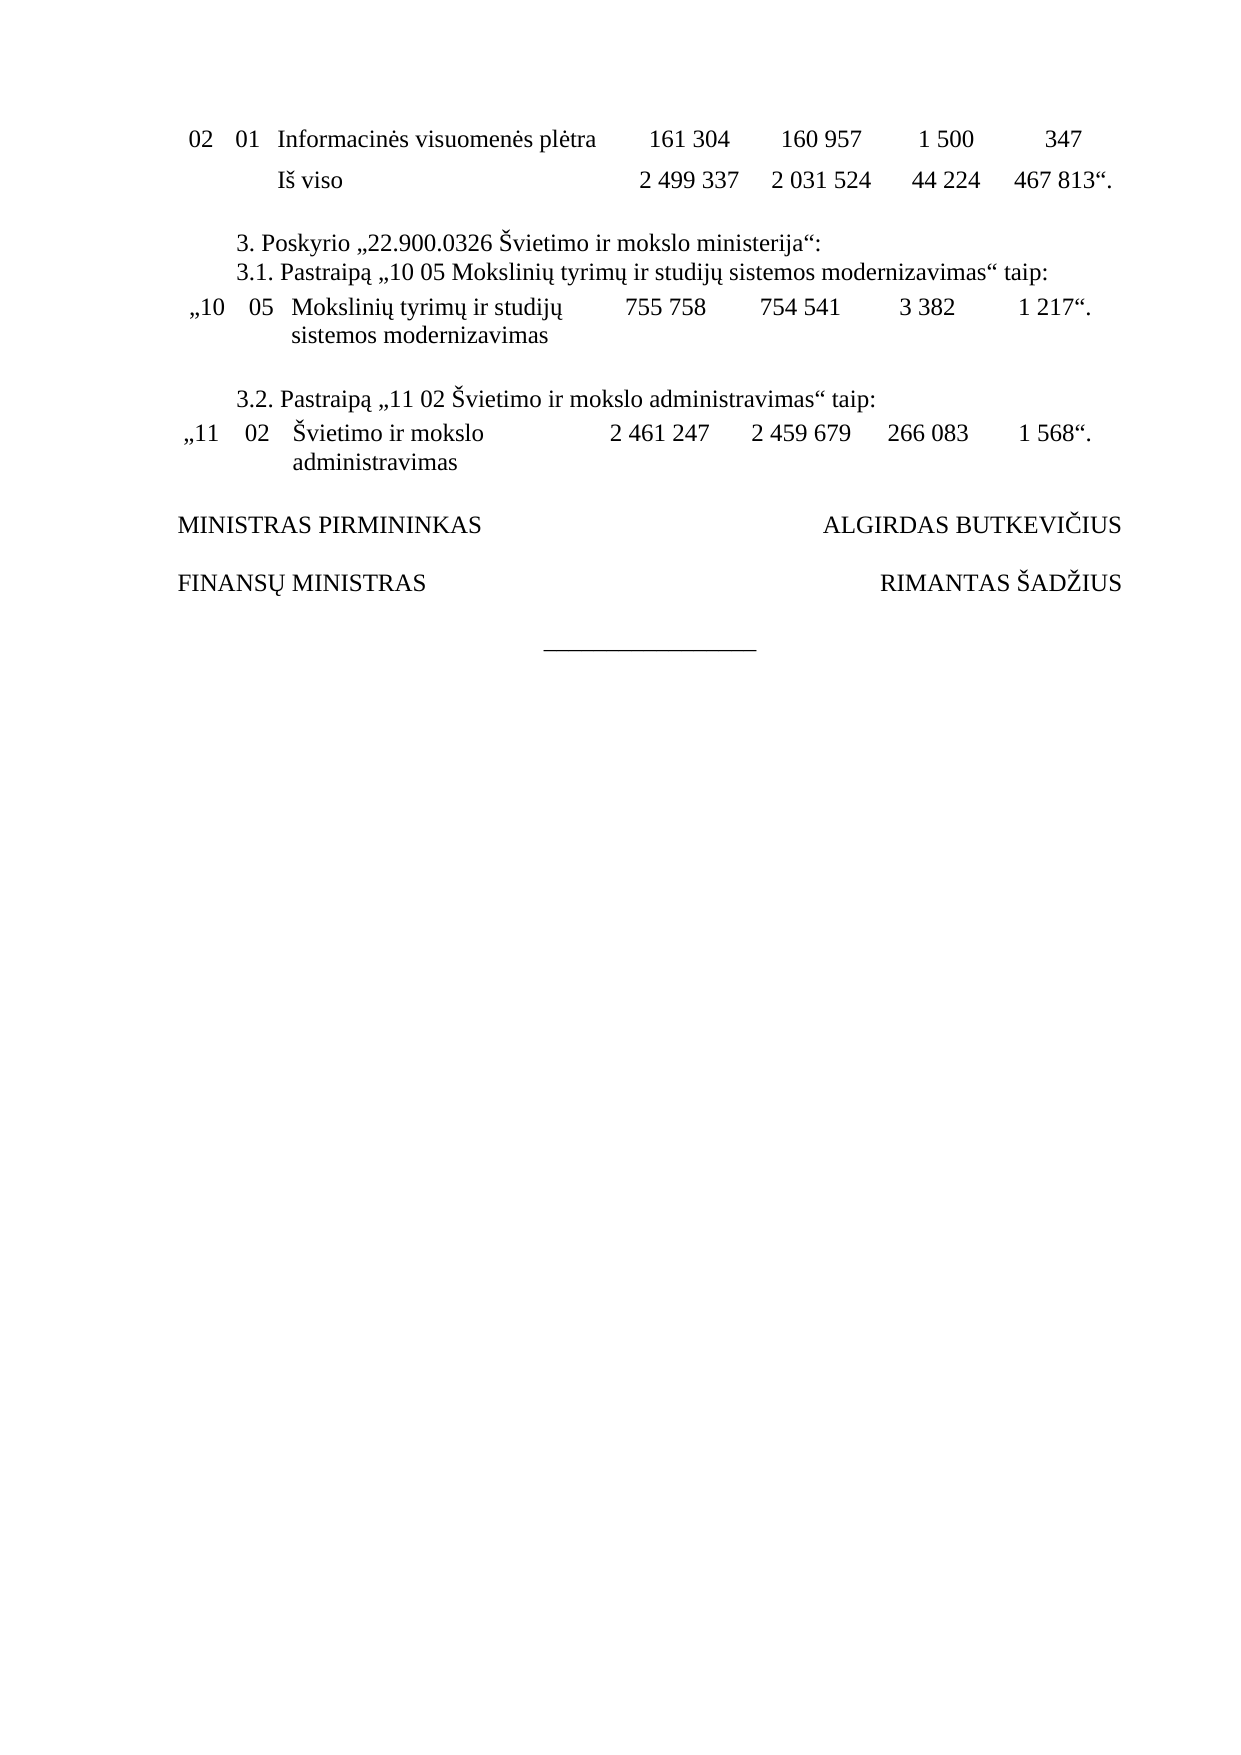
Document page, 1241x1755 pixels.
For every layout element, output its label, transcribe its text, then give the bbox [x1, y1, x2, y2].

table_header 2 459 679 [734, 413, 868, 482]
table_header 05 [237, 286, 285, 355]
table_header 754 541 [733, 286, 867, 355]
table_header 02 [239, 413, 287, 482]
table_cell Informacinės visuomenės plėtra [271, 118, 623, 159]
table_header 266 083 [868, 413, 988, 482]
table_cell [224, 159, 271, 199]
text 3. Poskyrio „22.900.0326 Švietimo ir mokslo ministerija“: [177, 228, 1122, 257]
table_cell Iš viso [271, 159, 623, 199]
table_cell 2 031 524 [755, 159, 887, 199]
table_header 755 758 [598, 286, 733, 355]
table_header „10 [177, 286, 237, 355]
table_cell 1 500 [887, 118, 1004, 159]
text Finansų ministras Rimantas Šadžius [177, 568, 1122, 597]
text Ministras Pirmininkas Algirdas Butkevičius [177, 511, 1122, 539]
text 3.1. Pastraipą „10 05 Mokslinių tyrimų ir studijų sistemos modernizavimas“ taip: [177, 257, 1122, 286]
table_cell 467 813“. [1005, 159, 1122, 199]
table_cell 160 957 [755, 118, 887, 159]
table_cell 2 499 337 [623, 159, 755, 199]
table_cell 161 304 [623, 118, 755, 159]
table_header „11 [177, 413, 238, 482]
text _________________ [177, 626, 1122, 654]
table_header Mokslinių tyrimų ir studijų sistemos modernizavimas [285, 286, 598, 355]
table_header Švietimo ir mokslo administravimas [287, 413, 585, 482]
table_cell 347 [1005, 118, 1122, 159]
table_header 2 461 247 [585, 413, 734, 482]
table_cell 44 224 [887, 159, 1004, 199]
table_header 3 382 [868, 286, 987, 355]
table_cell 01 [224, 118, 271, 159]
table_cell [177, 159, 224, 199]
table_header 1 568“. [988, 413, 1122, 482]
table_cell 02 [177, 118, 224, 159]
table_header 1 217“. [987, 286, 1122, 355]
text 3.2. Pastraipą „11 02 Švietimo ir mokslo administravimas“ taip: [177, 384, 1122, 412]
